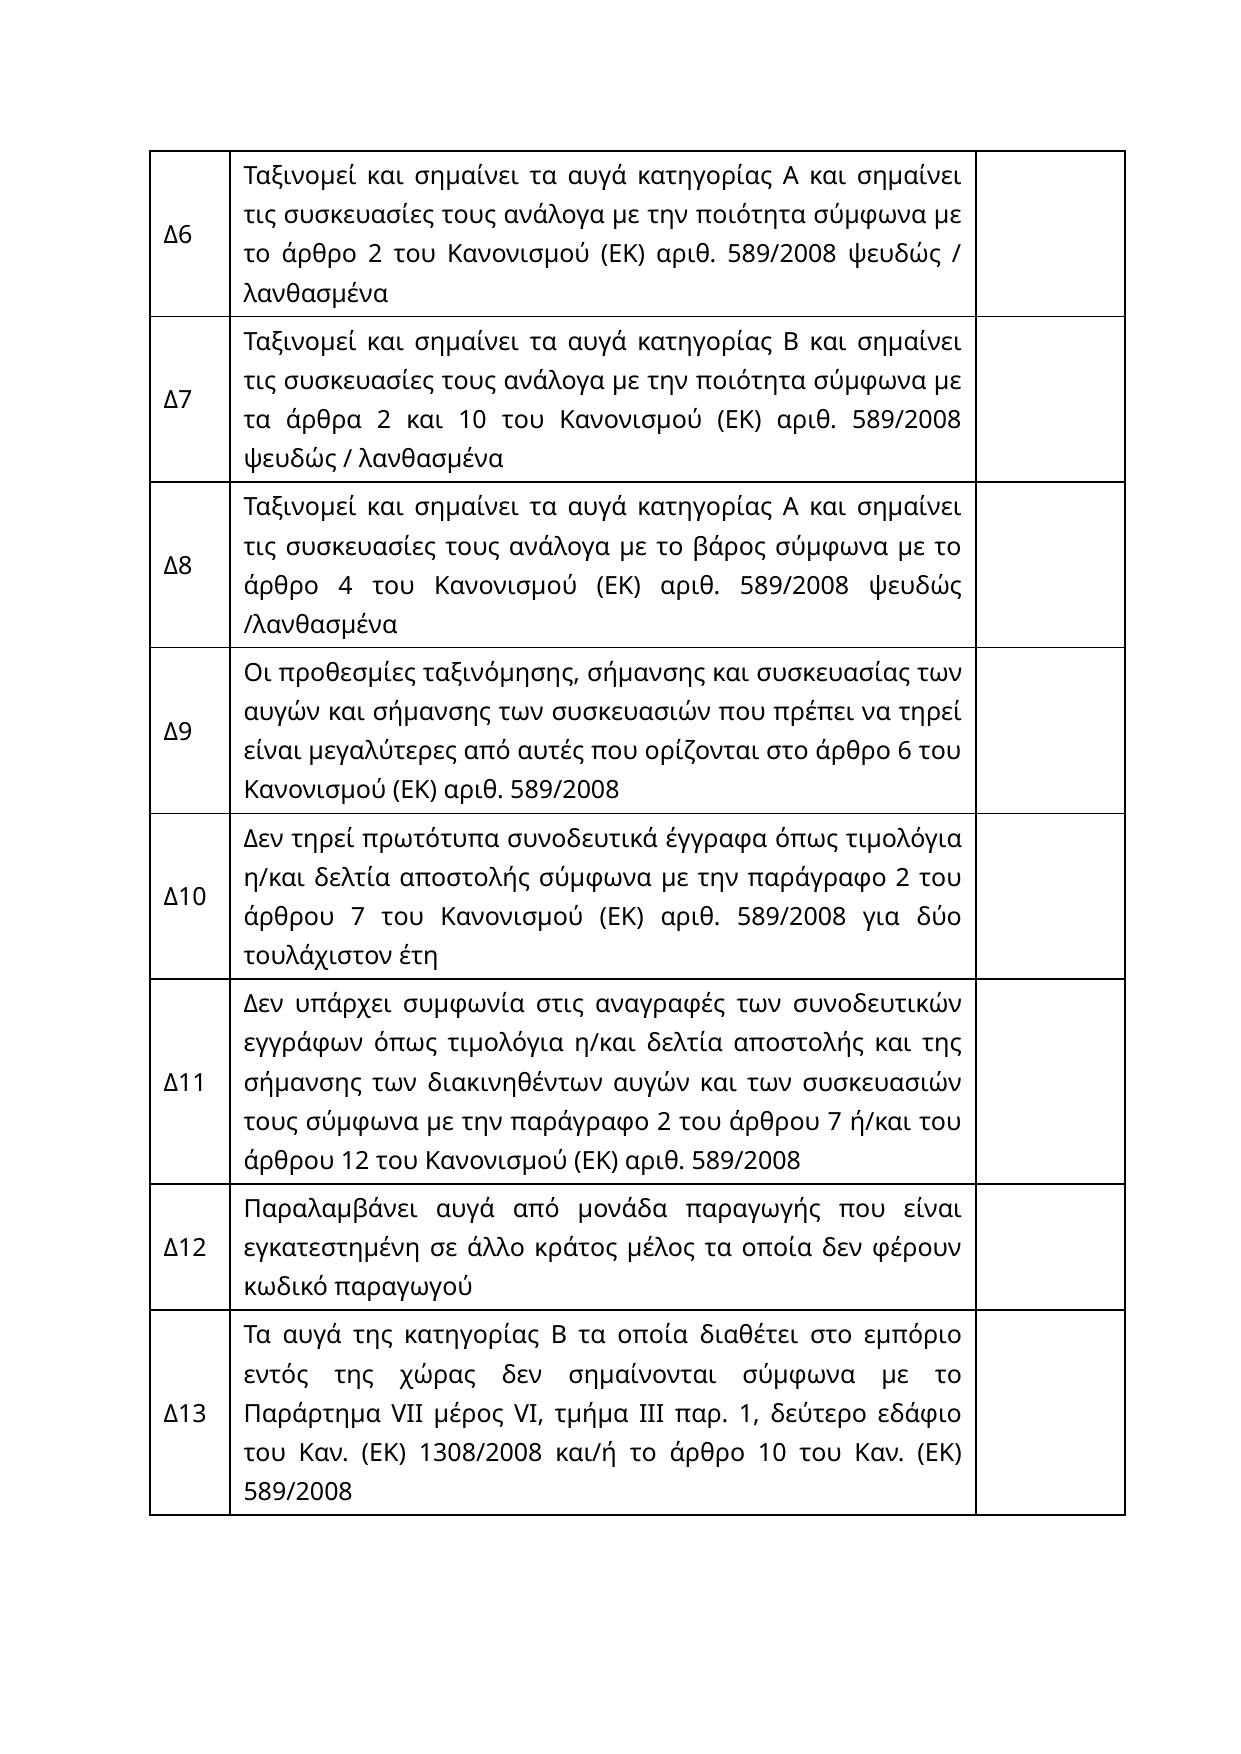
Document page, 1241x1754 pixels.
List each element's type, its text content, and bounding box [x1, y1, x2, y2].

table_cell [977, 152, 1124, 316]
table_cell Δ8 [151, 483, 229, 647]
table_cell [977, 1311, 1124, 1514]
table_cell Παραλαμβάνει αυγά από μονάδα παραγωγής που είναι εγκατεστημένη σε άλλο κράτος μέλος τα οποία δεν φέρουν κωδικό παραγωγού [231, 1185, 975, 1309]
table_cell Τα αυγά της κατηγορίας Β τα οποία διαθέτει στο εμπόριο εντός της χώρας δεν σημαίνονται σύμφωνα με το Παράρτημα VII μέρος VI, τμήμα ΙΙΙ παρ. 1, δεύτερο εδάφιο του Καν. (ΕΚ) 1308/2008 και/ή το άρθρο 10 του Καν. (ΕΚ) 589/2008 [231, 1311, 975, 1514]
table_cell Δ12 [151, 1185, 229, 1309]
table_cell [977, 814, 1124, 978]
table_cell Δ7 [151, 317, 229, 481]
table_cell Δ9 [151, 648, 229, 812]
table_cell Δ11 [151, 980, 229, 1183]
table_cell [977, 317, 1124, 481]
table_cell Ταξινομεί και σημαίνει τα αυγά κατηγορίας Α και σημαίνει τις συσκευασίες τους ανάλογα με το βάρος σύμφωνα με το άρθρο 4 του Κανονισμού (ΕΚ) αριθ. 589/2008 ψευδώς /λανθασμένα [231, 483, 975, 647]
table_cell Δεν υπάρχει συμφωνία στις αναγραφές των συνοδευτικών εγγράφων όπως τιμολόγια η/και δελτία αποστολής και της σήμανσης των διακινηθέντων αυγών και των συσκευασιών τους σύμφωνα με την παράγραφο 2 του άρθρου 7 ή/και του άρθρου 12 του Κανονισμού (ΕΚ) αριθ. 589/2008 [231, 980, 975, 1183]
table_cell [977, 980, 1124, 1183]
table_cell Δ10 [151, 814, 229, 978]
table_cell Δεν τηρεί πρωτότυπα συνοδευτικά έγγραφα όπως τιμολόγια η/και δελτία αποστολής σύμφωνα με την παράγραφο 2 του άρθρου 7 του Κανονισμού (ΕΚ) αριθ. 589/2008 για δύο τουλάχιστον έτη [231, 814, 975, 978]
table_cell Ταξινομεί και σημαίνει τα αυγά κατηγορίας Α και σημαίνει τις συσκευασίες τους ανάλογα με την ποιότητα σύμφωνα με το άρθρο 2 του Κανονισμού (ΕΚ) αριθ. 589/2008 ψευδώς / λανθασμένα [231, 152, 975, 316]
table_cell [977, 483, 1124, 647]
table_cell Ταξινομεί και σημαίνει τα αυγά κατηγορίας Β και σημαίνει τις συσκευασίες τους ανάλογα με την ποιότητα σύμφωνα με τα άρθρα 2 και 10 του Κανονισμού (ΕΚ) αριθ. 589/2008 ψευδώς / λανθασμένα [231, 317, 975, 481]
table_cell Δ6 [151, 152, 229, 316]
table_cell [977, 1185, 1124, 1309]
table_cell Οι προθεσμίες ταξινόμησης, σήμανσης και συσκευασίας των αυγών και σήμανσης των συσκευασιών που πρέπει να τηρεί είναι μεγαλύτερες από αυτές που ορίζονται στο άρθρο 6 του Κανονισμού (ΕΚ) αριθ. 589/2008 [231, 648, 975, 812]
table_cell Δ13 [151, 1311, 229, 1514]
table_cell [977, 648, 1124, 812]
